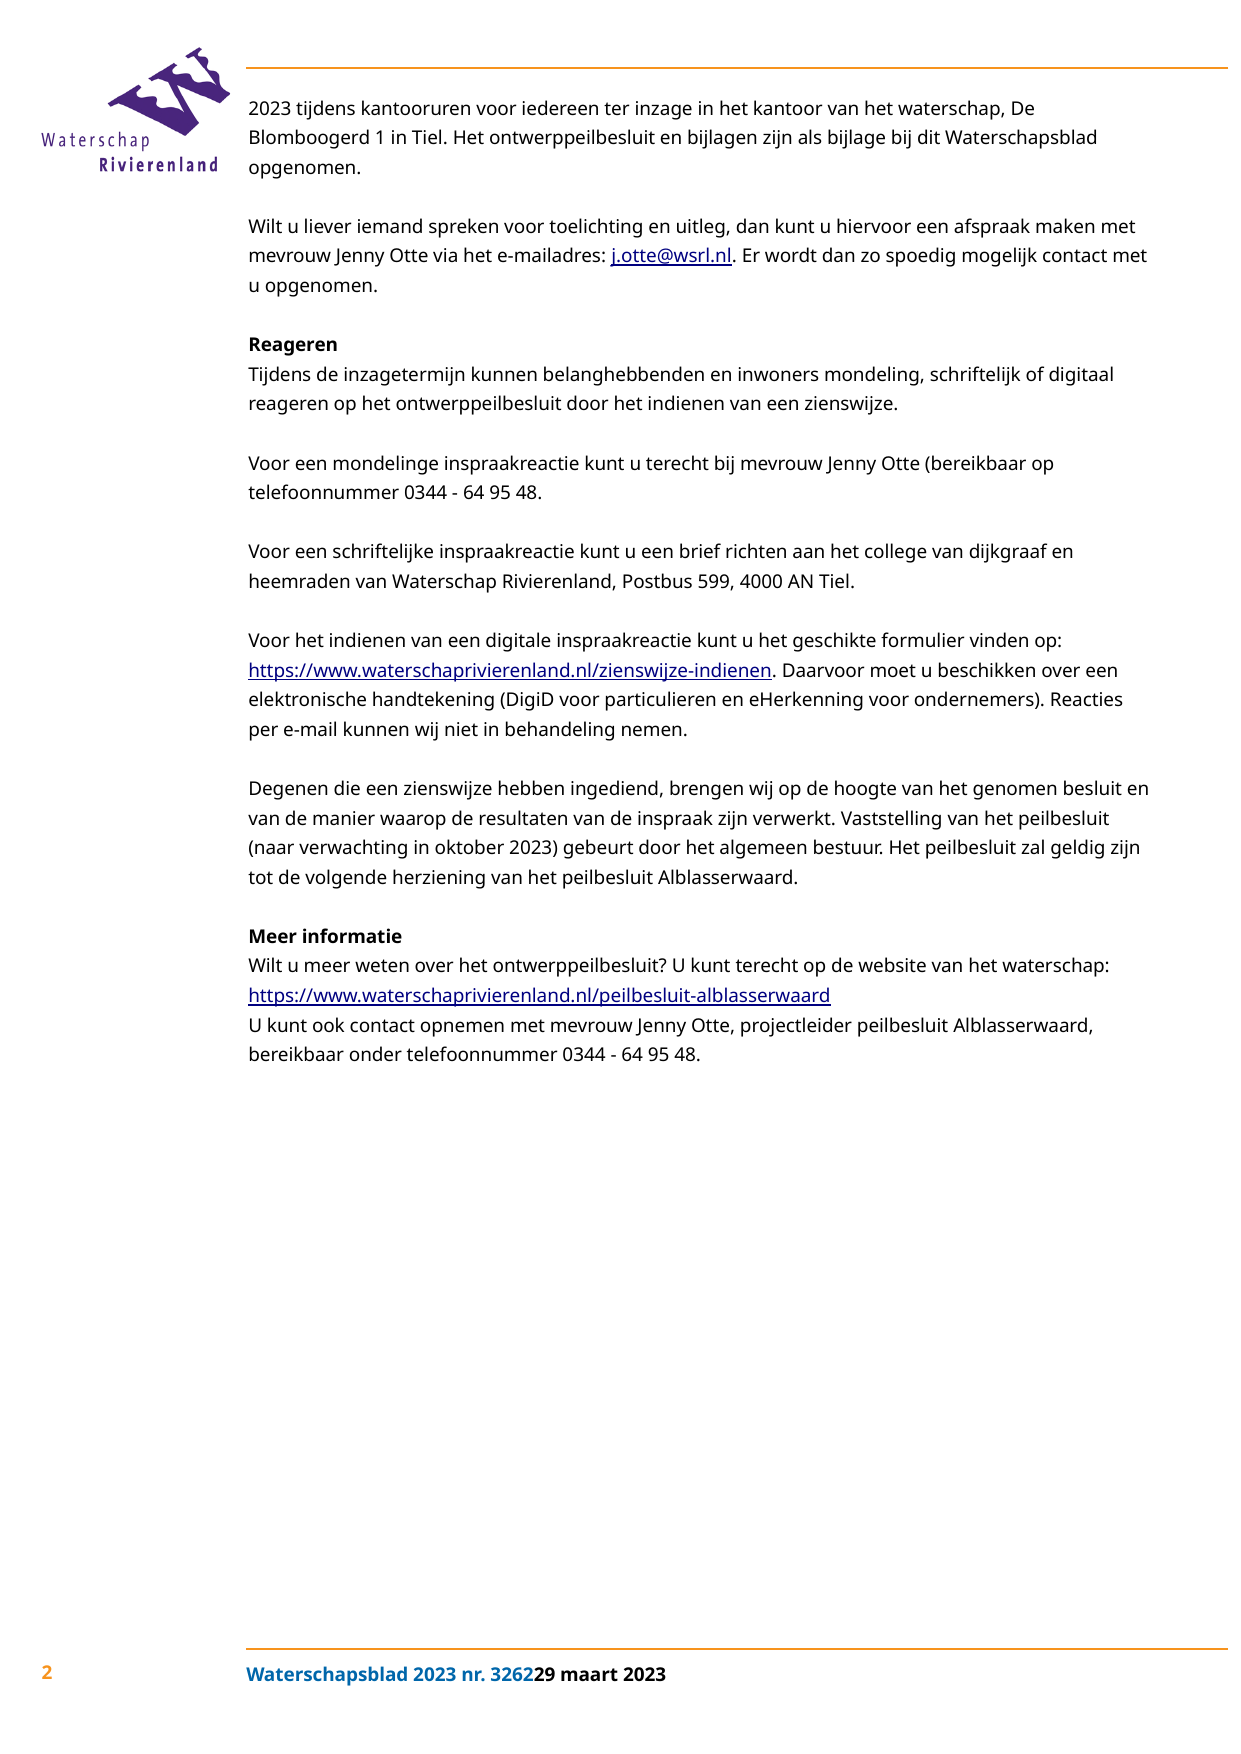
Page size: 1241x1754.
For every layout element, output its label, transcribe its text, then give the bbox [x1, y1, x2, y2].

text Voor een schriftelijke inspraakreactie kunt u een brief richten aan het college van dijkgraaf en heemraden van Waterschap Rivierenland, Postbus 599, 4000 AN Tiel. [248, 538, 1152, 594]
picture [41, 47, 231, 172]
text Degenen die een zienswijze hebben ingediend, brengen wij op de hoogte van het genomen besluit en van de manier waarop de resultaten van de inspraak zijn verwerkt. Vaststelling van het peilbesluit (naar verwachting in oktober 2023) gebeurt door het algemeen bestuur. Het peilbesluit zal geldig zijn tot de volgende herziening van het peilbesluit Alblasserwaard. [248, 775, 1152, 890]
text Reageren [248, 331, 1152, 357]
text Voor een mondelinge inspraakreactie kunt u terecht bij mevrouw Jenny Otte (bereikbaar op telefoonnummer 0344 - 64 95 48. [248, 450, 1152, 505]
text U kunt ook contact opnemen met mevrouw Jenny Otte, projectleider peilbesluit Alblasserwaard, bereikbaar onder telefoonnummer 0344 - 64 95 48. [248, 1012, 1152, 1067]
text https://www.waterschaprivierenland.nl/peilbesluit-alblasserwaard [248, 982, 1152, 1008]
text Voor het indienen van een digitale inspraakreactie kunt u het geschikte formulier vinden op: [248, 627, 1152, 653]
text Meer informatie [248, 923, 1152, 949]
text Wilt u meer weten over het ontwerppeilbesluit? U kunt terecht op de website van het waterschap: [248, 953, 1152, 978]
text 2023 tijdens kantooruren voor iedereen ter inzage in het kantoor van het waterschap, De Blomboogerd 1 in Tiel. Het ontwerppeilbesluit en bijlagen zijn als bijlage bij dit Waterschapsblad opgenomen. [248, 95, 1152, 180]
text Wilt u liever iemand spreken voor toelichting en uitleg, dan kunt u hiervoor een afspraak maken met mevrouw Jenny Otte via het e-mailadres: j.otte@wsrl.nl. Er wordt dan zo spoedig mogelijk contact met u opgenomen. [248, 213, 1152, 298]
text Tijdens de inzagetermijn kunnen belanghebbenden en inwoners mondeling, schriftelijk of digitaal reageren op het ontwerppeilbesluit door het indienen van een zienswijze. [248, 361, 1152, 416]
text https://www.waterschaprivierenland.nl/zienswijze-indienen. Daarvoor moet u beschikken over een elektronische handtekening (DigiD voor particulieren en eHerkenning voor ondernemers). Reacties per e-mail kunnen wij niet in behandeling nemen. [248, 657, 1152, 742]
